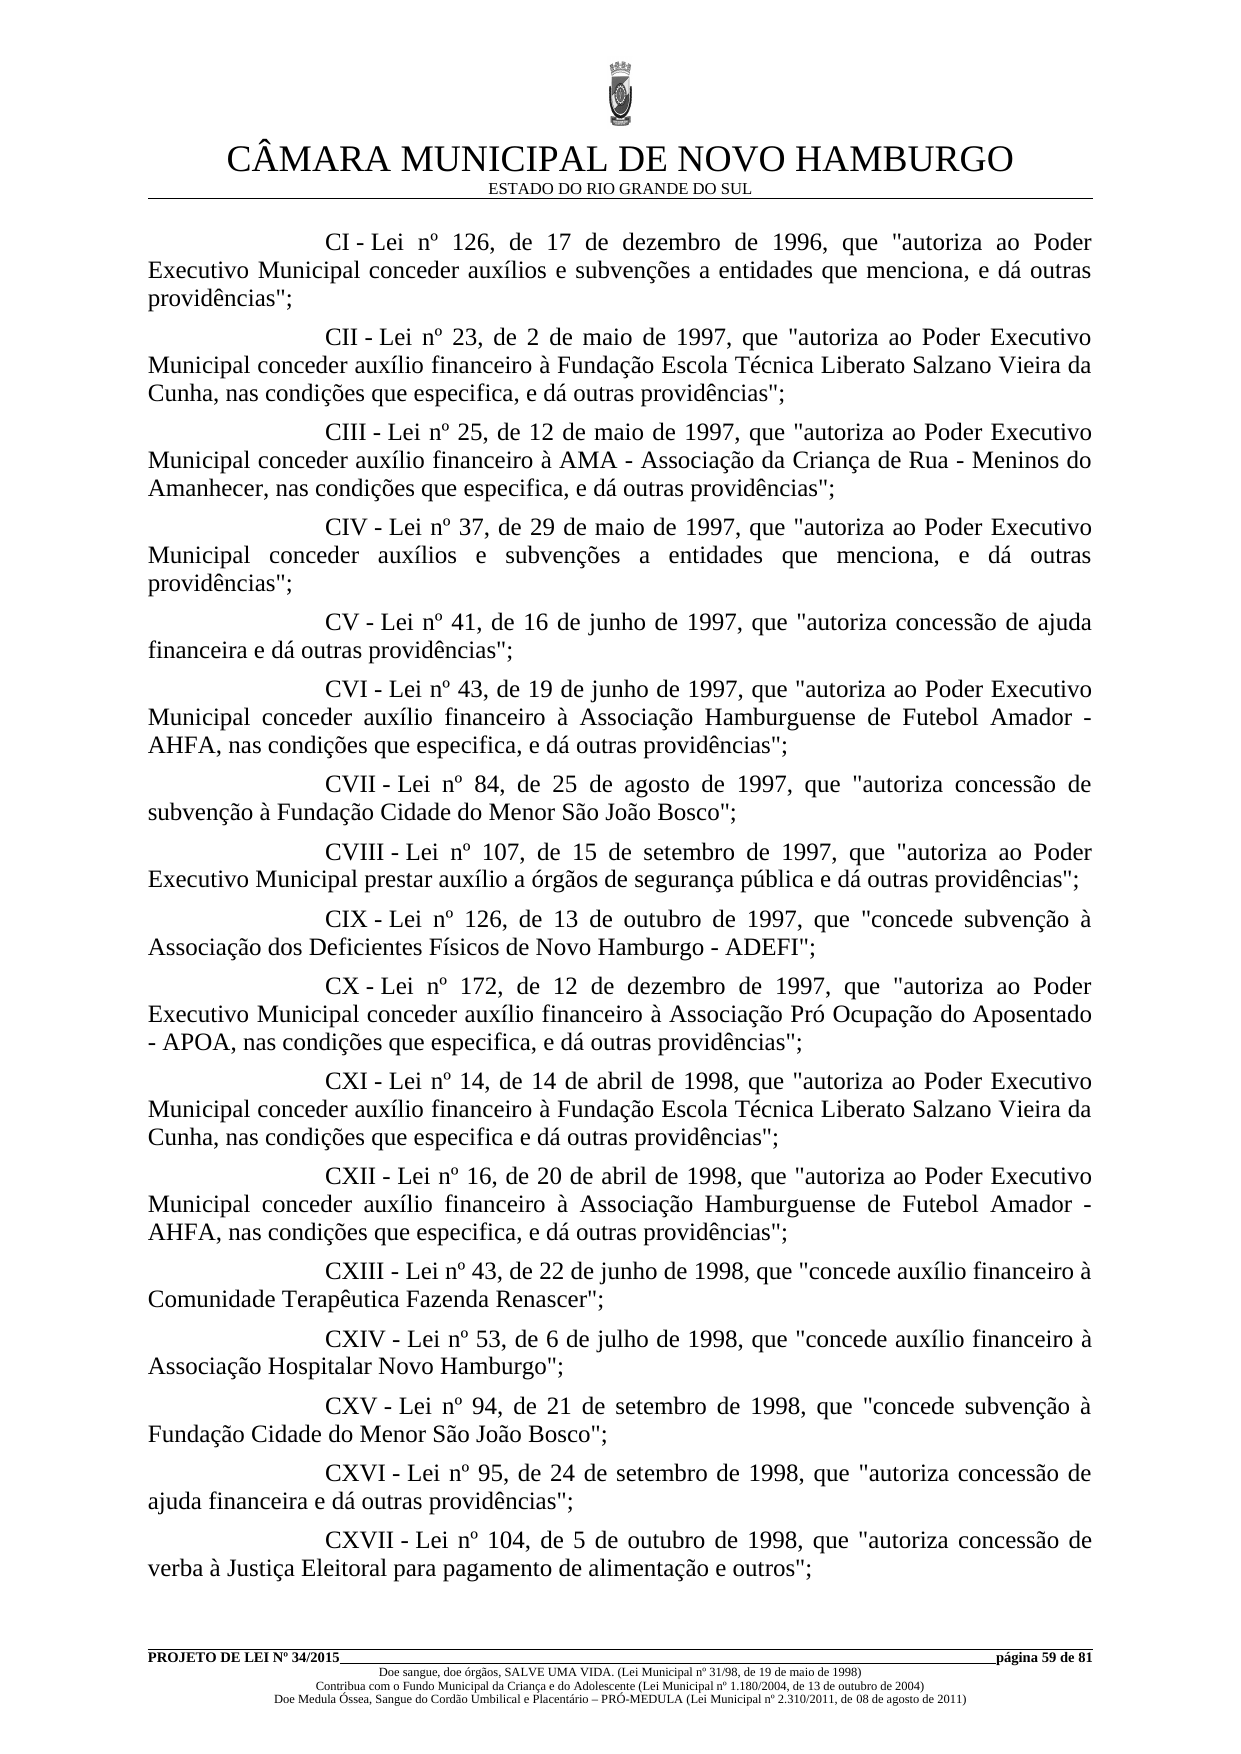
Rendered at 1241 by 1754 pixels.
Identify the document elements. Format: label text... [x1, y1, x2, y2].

list Lei nº 104, de 5 de outubro de 1998, que "autoriza concessão de verba à Justiça Eleitoral para pagamento de alimentação e outros"; [148, 1527, 1093, 1582]
list Lei nº 107, de 15 de setembro de 1997, que "autoriza ao Poder Executivo Municipal prestar auxílio a órgãos de segurança pública e dá outras providências"; [148, 838, 1093, 893]
list Lei nº 37, de 29 de maio de 1997, que "autoriza ao Poder Executivo Municipal conceder auxílios e subvenções a entidades que menciona, e dá outras providências"; [148, 513, 1093, 596]
list Lei nº 25, de 12 de maio de 1997, que "autoriza ao Poder Executivo Municipal conceder auxílio financeiro à AMA - Associação da Criança de Rua - Meninos do Amanhecer, nas condições que especifica, e dá outras providências"; [148, 418, 1093, 501]
list Lei nº 84, de 25 de agosto de 1997, que "autoriza concessão de subvenção à Fundação Cidade do Menor São João Bosco"; [148, 771, 1093, 826]
list Lei nº 14, de 14 de abril de 1998, que "autoriza ao Poder Executivo Municipal conceder auxílio financeiro à Fundação Escola Técnica Liberato Salzano Vieira da Cunha, nas condições que especifica e dá outras providências"; [148, 1067, 1093, 1151]
list Lei nº 16, de 20 de abril de 1998, que "autoriza ao Poder Executivo Municipal conceder auxílio financeiro à Associação Hamburguense de Futebol Amador - AHFA, nas condições que especifica, e dá outras providências"; [148, 1162, 1093, 1246]
list Lei nº 126, de 17 de dezembro de 1996, que "autoriza ao Poder Executivo Municipal conceder auxílios e subvenções a entidades que menciona, e dá outras providências"; [148, 228, 1093, 311]
list Lei nº 126, de 13 de outubro de 1997, que "concede subvenção à Associação dos Deficientes Físicos de Novo Hamburgo - ADEFI"; [148, 905, 1093, 961]
list Lei nº 23, de 2 de maio de 1997, que "autoriza ao Poder Executivo Municipal conceder auxílio financeiro à Fundação Escola Técnica Liberato Salzano Vieira da Cunha, nas condições que especifica, e dá outras providências"; [148, 323, 1093, 406]
list Lei nº 172, de 12 de dezembro de 1997, que "autoriza ao Poder Executivo Municipal conceder auxílio financeiro à Associação Pró Ocupação do Aposentado - APOA, nas condições que especifica, e dá outras providências"; [148, 972, 1093, 1056]
list Lei nº 41, de 16 de junho de 1997, que "autoriza concessão de ajuda financeira e dá outras providências"; [148, 608, 1093, 664]
list Lei nº 94, de 21 de setembro de 1998, que "concede subvenção à Fundação Cidade do Menor São João Bosco"; [148, 1392, 1093, 1447]
list Lei nº 43, de 22 de junho de 1998, que "concede auxílio financeiro à Comunidade Terapêutica Fazenda Renascer"; [148, 1257, 1093, 1313]
list Lei nº 53, de 6 de julho de 1998, que "concede auxílio financeiro à Associação Hospitalar Novo Hamburgo"; [148, 1325, 1093, 1380]
list Lei nº 95, de 24 de setembro de 1998, que "autoriza concessão de ajuda financeira e dá outras providências"; [148, 1459, 1093, 1515]
list Lei nº 43, de 19 de junho de 1997, que "autoriza ao Poder Executivo Municipal conceder auxílio financeiro à Associação Hamburguense de Futebol Amador - AHFA, nas condições que especifica, e dá outras providências"; [148, 676, 1093, 759]
